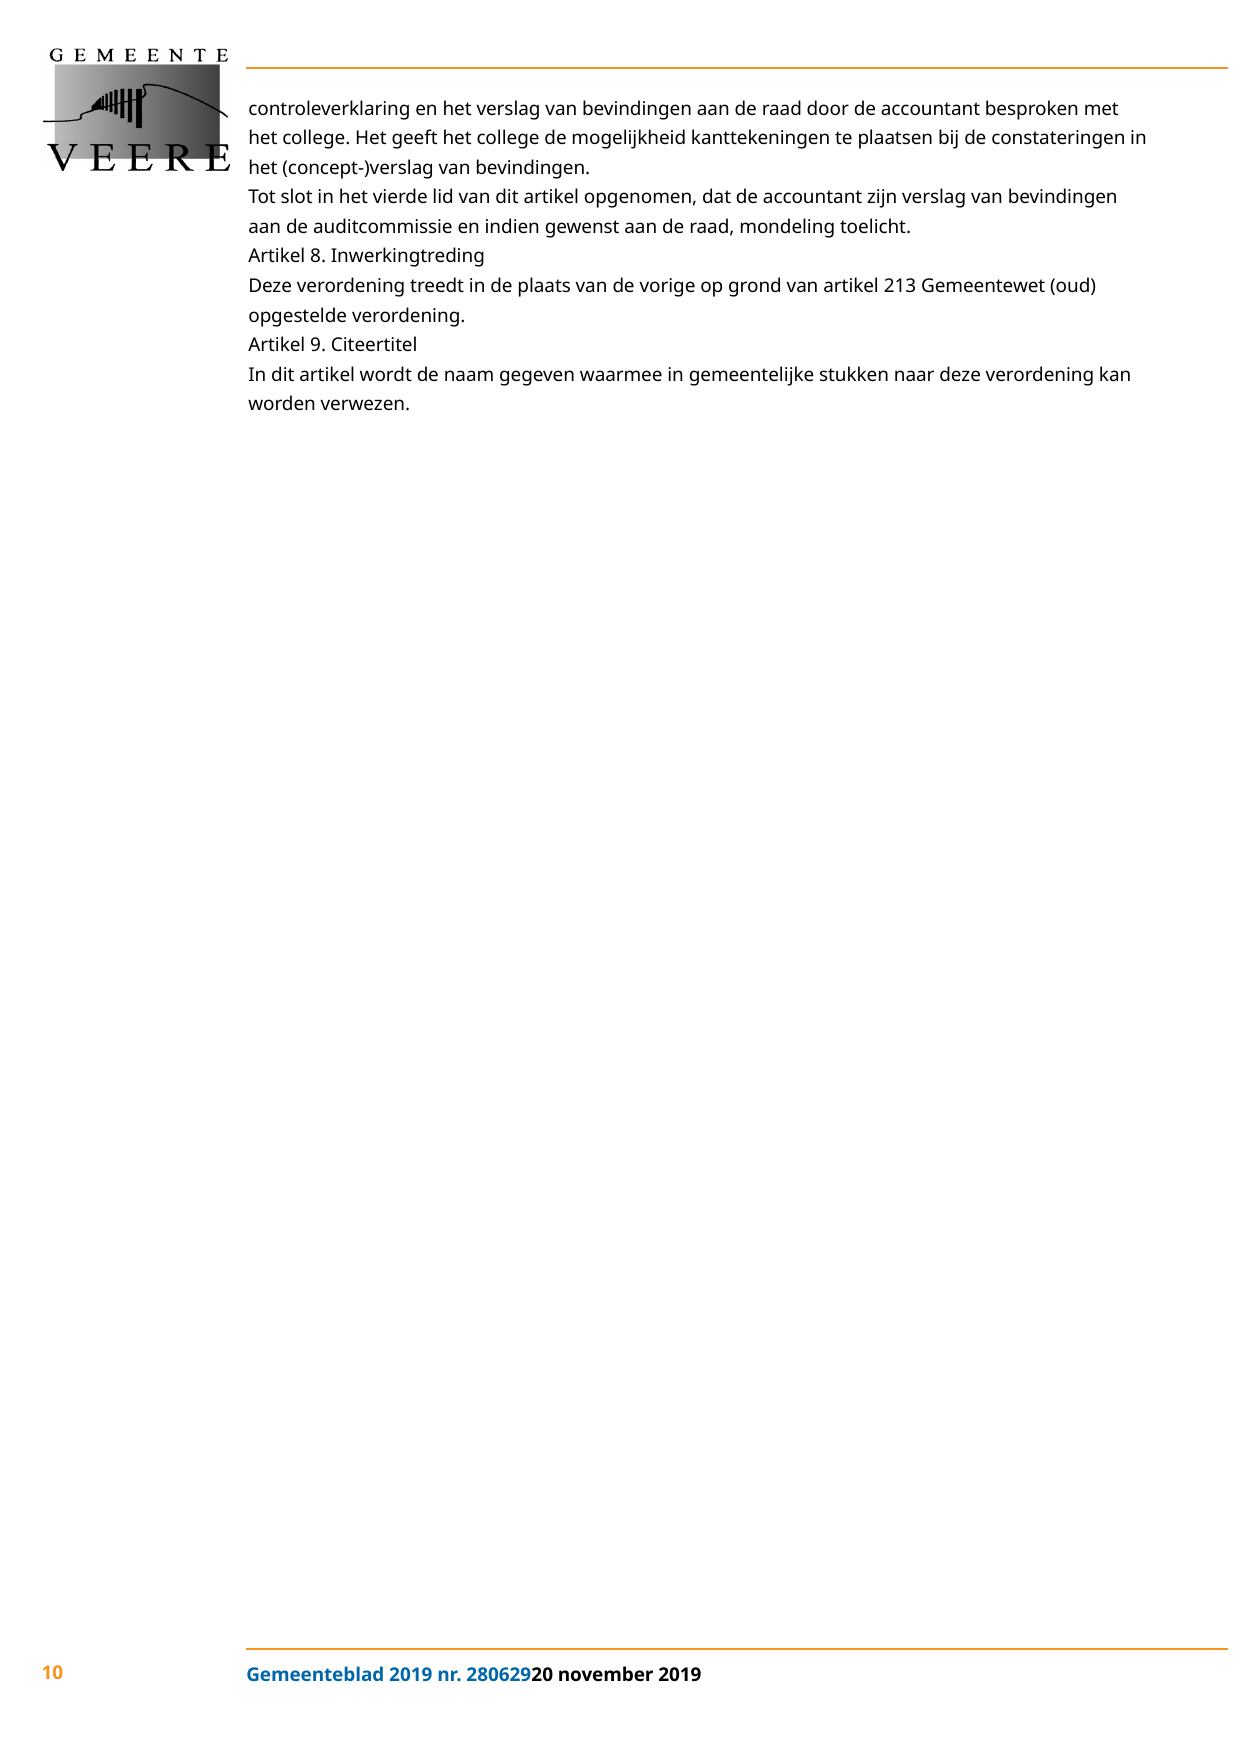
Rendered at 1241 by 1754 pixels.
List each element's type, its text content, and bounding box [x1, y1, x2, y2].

picture [41, 47, 231, 172]
text controleverklaring en het verslag van bevindingen aan de raad door de accountant besproken met het college. Het geeft het college de mogelijkheid kanttekeningen te plaatsen bij de constateringen in het (concept-)verslag van bevindingen. [248, 95, 1152, 180]
text Tot slot in het vierde lid van dit artikel opgenomen, dat de accountant zijn verslag van bevindingen aan de auditcommissie en indien gewenst aan de raad, mondeling toelicht. [248, 183, 1152, 239]
text In dit artikel wordt de naam gegeven waarmee in gemeentelijke stukken naar deze verordening kan worden verwezen. [248, 361, 1152, 416]
text Artikel 8. Inwerkingtreding [248, 243, 1152, 268]
text Deze verordening treedt in de plaats van de vorige op grond van artikel 213 Gemeentewet (oud) opgestelde verordening. [248, 272, 1152, 328]
text Artikel 9. Citeertitel [248, 331, 1152, 357]
